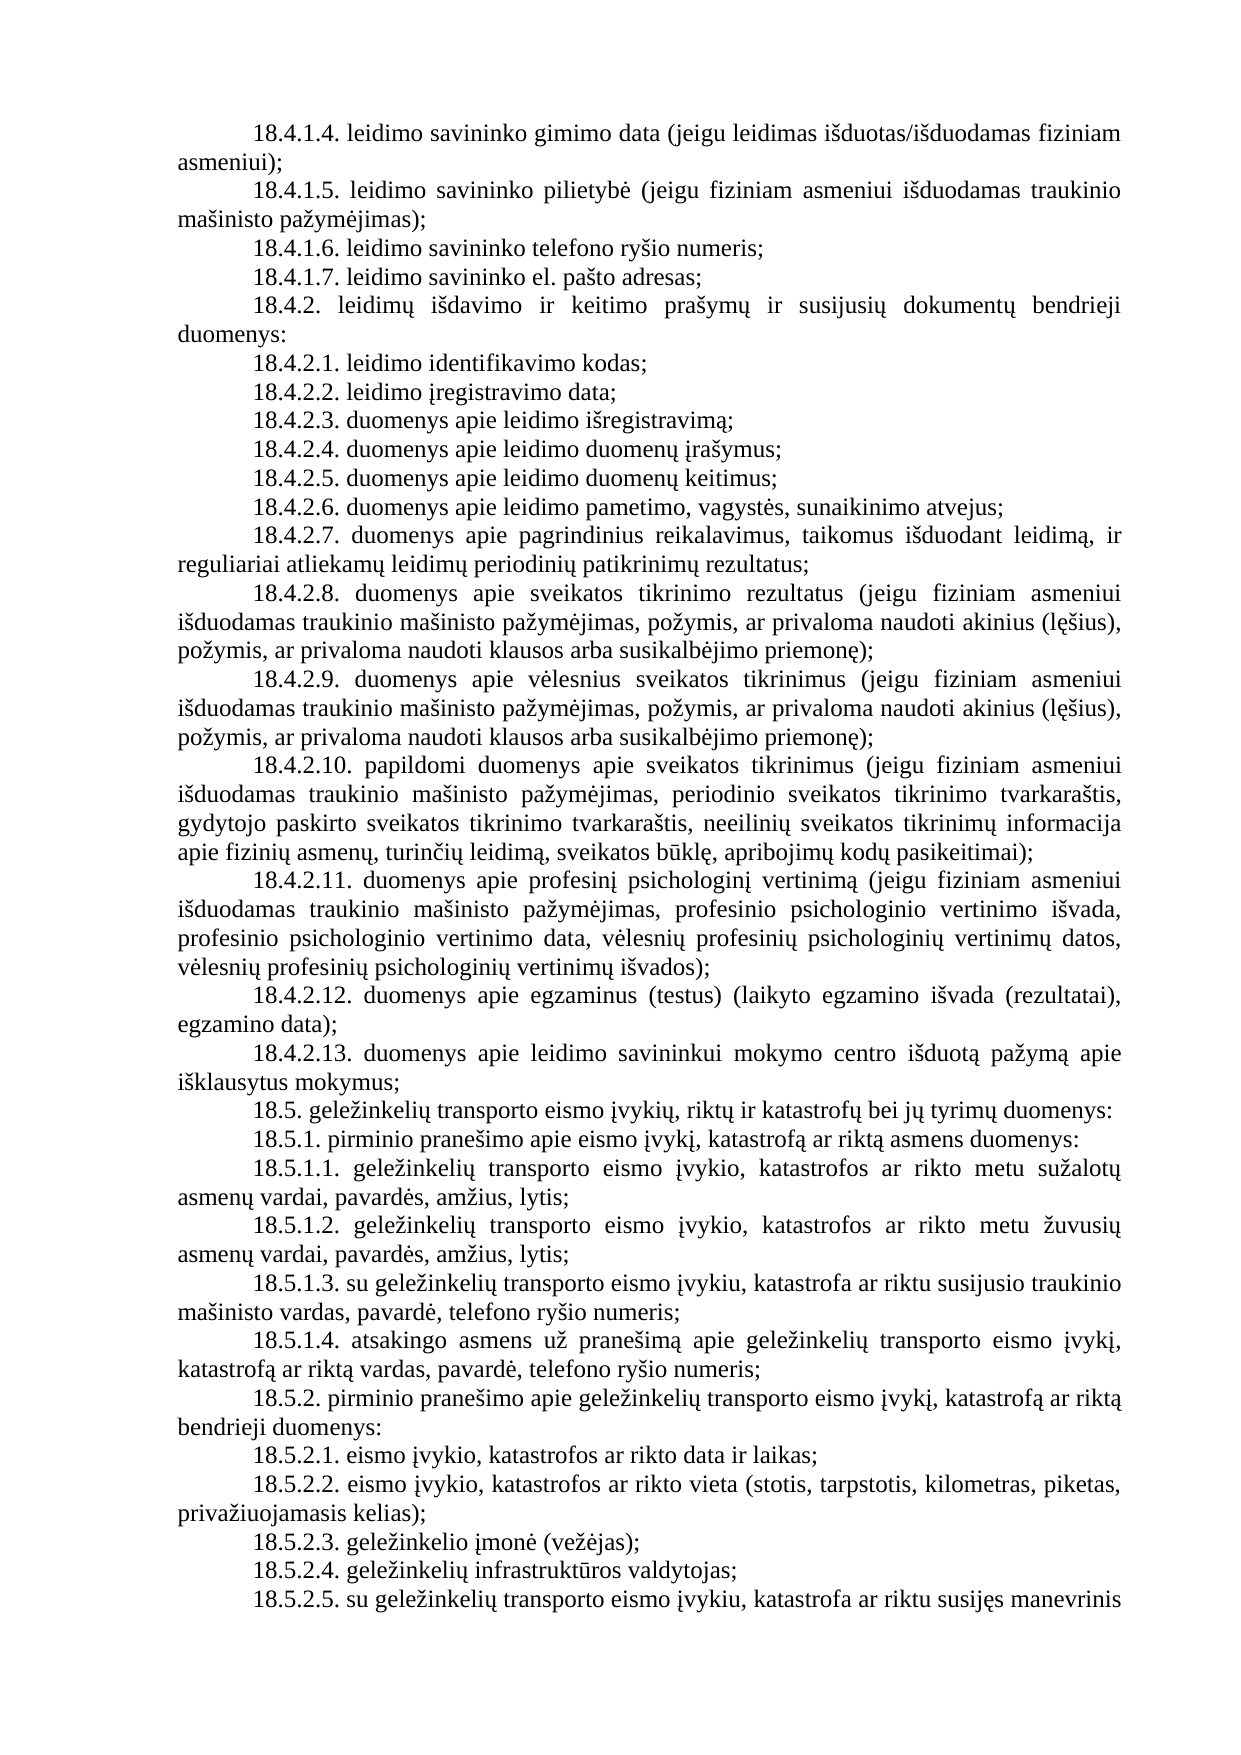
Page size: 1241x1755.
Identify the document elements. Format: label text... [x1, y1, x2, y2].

text 18.5.1.2. geležinkelių transporto eismo įvykio, katastrofos ar rikto metu žuvusių asmenų vardai, pavardės, amžius, lytis; [177, 1211, 1122, 1268]
text 18.4.2.6. duomenys apie leidimo pametimo, vagystės, sunaikinimo atvejus; [177, 492, 1122, 521]
text 18.4.2.4. duomenys apie leidimo duomenų įrašymus; [177, 434, 1122, 463]
text 18.4.1.7. leidimo savininko el. pašto adresas; [177, 262, 1122, 291]
text 18.5.1.4. atsakingo asmens už pranešimą apie geležinkelių transporto eismo įvykį, katastrofą ar riktą vardas, pavardė, telefono ryšio numeris; [177, 1326, 1122, 1383]
text 18.5.2.1. eismo įvykio, katastrofos ar rikto data ir laikas; [177, 1441, 1122, 1469]
text 18.4.2.8. duomenys apie sveikatos tikrinimo rezultatus (jeigu fiziniam asmeniui išduodamas traukinio mašinisto pažymėjimas, požymis, ar privaloma naudoti akinius (lęšius), požymis, ar privaloma naudoti klausos arba susikalbėjimo priemonę); [177, 578, 1122, 664]
text 18.4.2.11. duomenys apie profesinį psichologinį vertinimą (jeigu fiziniam asmeniui išduodamas traukinio mašinisto pažymėjimas, profesinio psichologinio vertinimo išvada, profesinio psichologinio vertinimo data, vėlesnių profesinių psichologinių vertinimų datos, vėlesnių profesinių psichologinių vertinimų išvados); [177, 866, 1122, 981]
text 18.4.2.2. leidimo įregistravimo data; [177, 377, 1122, 406]
text 18.4.2.1. leidimo identifikavimo kodas; [177, 348, 1122, 377]
text 18.4.1.5. leidimo savininko pilietybė (jeigu fiziniam asmeniui išduodamas traukinio mašinisto pažymėjimas); [177, 176, 1122, 233]
text 18.4.2.9. duomenys apie vėlesnius sveikatos tikrinimus (jeigu fiziniam asmeniui išduodamas traukinio mašinisto pažymėjimas, požymis, ar privaloma naudoti akinius (lęšius), požymis, ar privaloma naudoti klausos arba susikalbėjimo priemonę); [177, 664, 1122, 751]
text 18.4.2.7. duomenys apie pagrindinius reikalavimus, taikomus išduodant leidimą, ir reguliariai atliekamų leidimų periodinių patikrinimų rezultatus; [177, 521, 1122, 578]
text 18.4.2.12. duomenys apie egzaminus (testus) (laikyto egzamino išvada (rezultatai), egzamino data); [177, 981, 1122, 1038]
text 18.4.2.13. duomenys apie leidimo savininkui mokymo centro išduotą pažymą apie išklausytus mokymus; [177, 1038, 1122, 1096]
text 18.4.1.4. leidimo savininko gimimo data (jeigu leidimas išduotas/išduodamas fiziniam asmeniui); [177, 118, 1122, 176]
text 18.5.2. pirminio pranešimo apie geležinkelių transporto eismo įvykį, katastrofą ar riktą bendrieji duomenys: [177, 1383, 1122, 1441]
text 18.5.2.2. eismo įvykio, katastrofos ar rikto vieta (stotis, tarpstotis, kilometras, piketas, privažiuojamasis kelias); [177, 1469, 1122, 1527]
text 18.5.2.5. su geležinkelių transporto eismo įvykiu, katastrofa ar riktu susijęs manevrinis [177, 1584, 1122, 1613]
text 18.4.2. leidimų išdavimo ir keitimo prašymų ir susijusių dokumentų bendrieji duomenys: [177, 291, 1122, 348]
text 18.5. geležinkelių transporto eismo įvykių, riktų ir katastrofų bei jų tyrimų duomenys: [177, 1096, 1122, 1124]
text 18.5.1.3. su geležinkelių transporto eismo įvykiu, katastrofa ar riktu susijusio traukinio mašinisto vardas, pavardė, telefono ryšio numeris; [177, 1268, 1122, 1326]
text 18.4.1.6. leidimo savininko telefono ryšio numeris; [177, 233, 1122, 262]
text 18.5.1.1. geležinkelių transporto eismo įvykio, katastrofos ar rikto metu sužalotų asmenų vardai, pavardės, amžius, lytis; [177, 1153, 1122, 1211]
text 18.5.2.4. geležinkelių infrastruktūros valdytojas; [177, 1556, 1122, 1584]
text 18.5.2.3. geležinkelio įmonė (vežėjas); [177, 1527, 1122, 1556]
text 18.4.2.10. papildomi duomenys apie sveikatos tikrinimus (jeigu fiziniam asmeniui išduodamas traukinio mašinisto pažymėjimas, periodinio sveikatos tikrinimo tvarkaraštis, gydytojo paskirto sveikatos tikrinimo tvarkaraštis, neeilinių sveikatos tikrinimų informacija apie fizinių asmenų, turinčių leidimą, sveikatos būklę, apribojimų kodų pasikeitimai); [177, 751, 1122, 866]
text 18.4.2.3. duomenys apie leidimo išregistravimą; [177, 406, 1122, 434]
text 18.4.2.5. duomenys apie leidimo duomenų keitimus; [177, 463, 1122, 492]
text 18.5.1. pirminio pranešimo apie eismo įvykį, katastrofą ar riktą asmens duomenys: [177, 1124, 1122, 1153]
